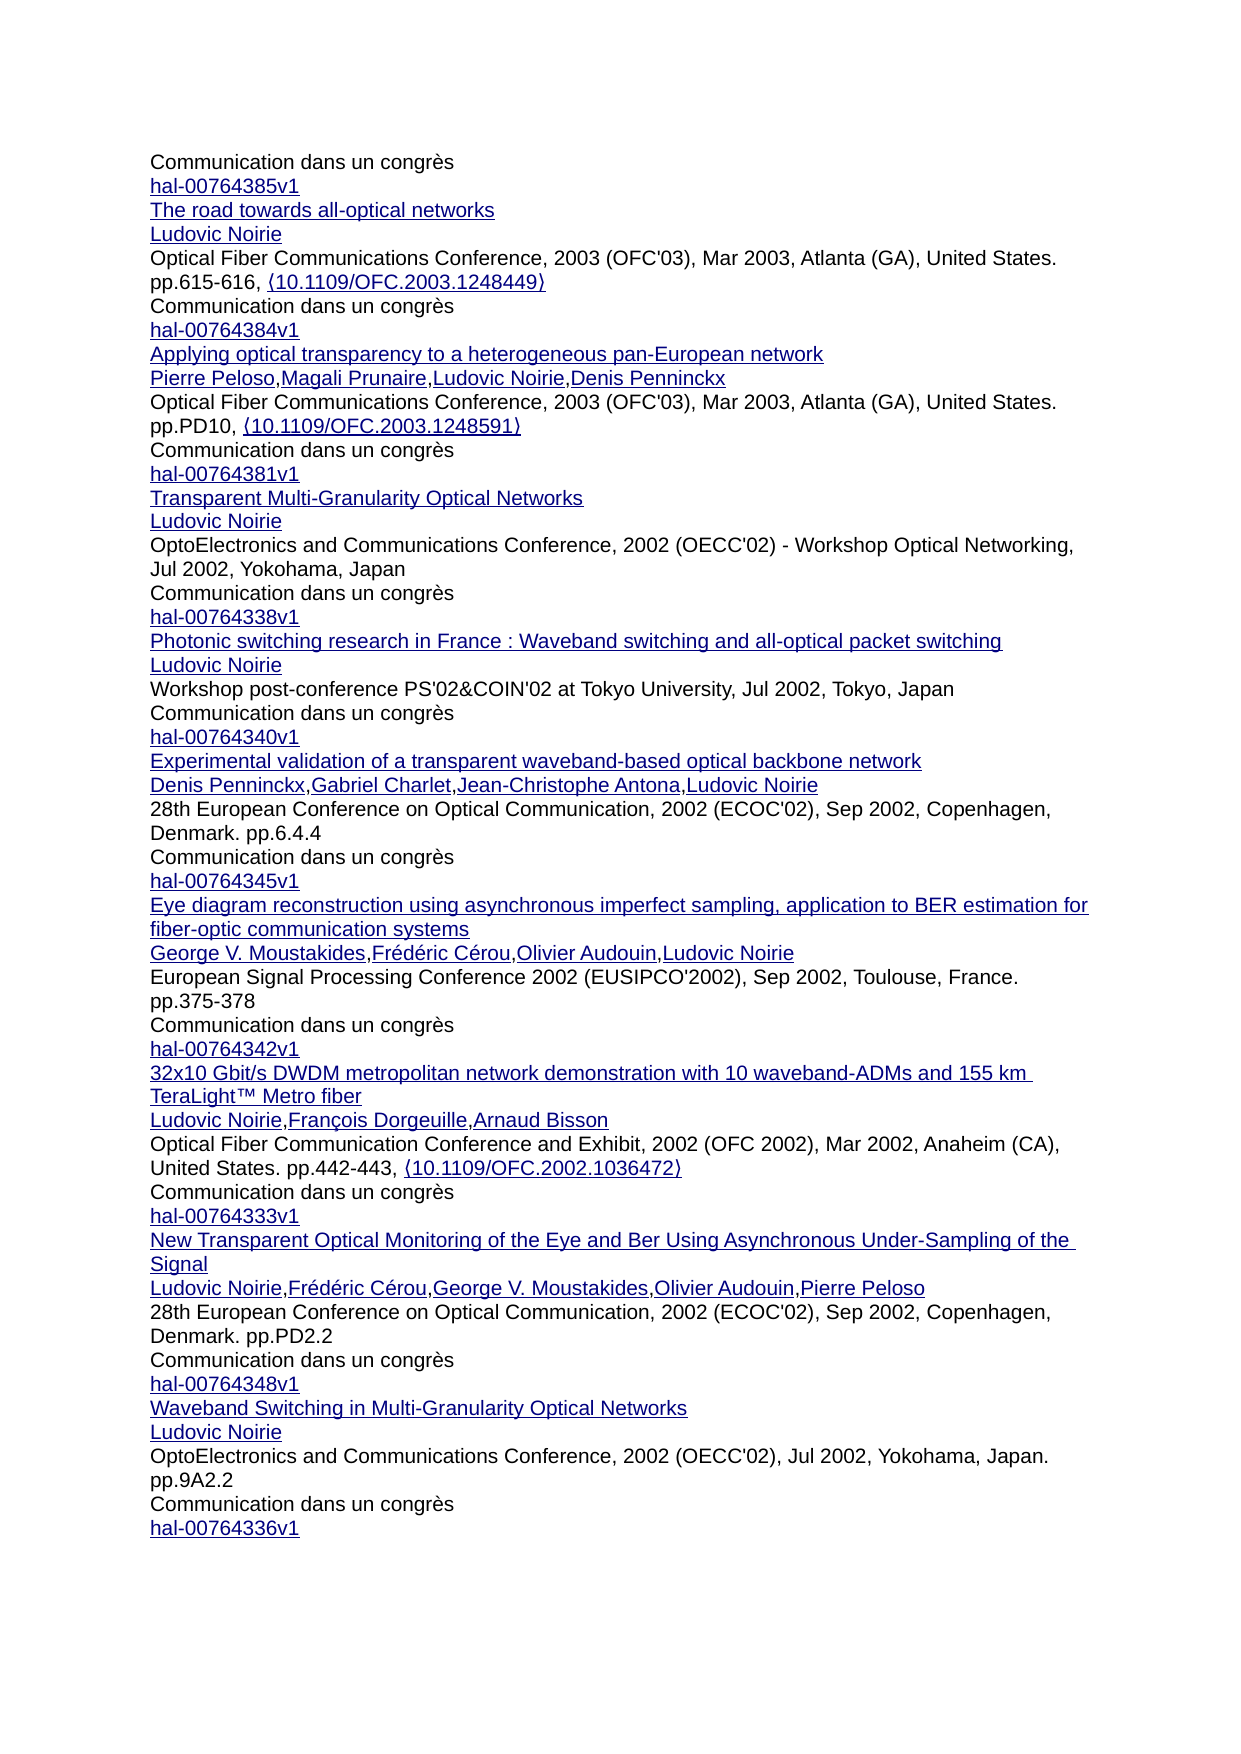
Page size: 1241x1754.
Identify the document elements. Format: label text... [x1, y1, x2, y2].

table_cell Communication dans un congrès hal-00764385v1 [150, 150, 1090, 198]
table_cell Waveband Switching in Multi-Granularity Optical Networks Ludovic Noirie OptoElectronics and Communications Conference, 2002 (OECC'02), Jul 2002, Yokohama, Japan. pp.9A2.2 Communication dans un congrès hal-00764336v1 [150, 1396, 1090, 1539]
table_cell Photonic switching research in France : Waveband switching and all-optical packet switching Ludovic Noirie Workshop post-conference PS'02&COIN'02 at Tokyo University, Jul 2002, Tokyo, Japan Communication dans un congrès hal-00764340v1 [150, 629, 1090, 749]
table_cell New Transparent Optical Monitoring of the Eye and Ber Using Asynchronous Under-Sampling of the Signal Ludovic Noirie,Frédéric Cérou,George V. Moustakides,Olivier Audouin,Pierre Peloso 28th European Conference on Optical Communication, 2002 (ECOC'02), Sep 2002, Copenhagen, Denmark. pp.PD2.2 Communication dans un congrès hal-00764348v1 [150, 1228, 1090, 1396]
table_cell 32x10 Gbit/s DWDM metropolitan network demonstration with 10 waveband-ADMs and 155 km TeraLight™ Metro fiber Ludovic Noirie,François Dorgeuille,Arnaud Bisson Optical Fiber Communication Conference and Exhibit, 2002 (OFC 2002), Mar 2002, Anaheim (CA), United States. pp.442-443, ⟨10.1109/OFC.2002.1036472⟩ Communication dans un congrès hal-00764333v1 [150, 1060, 1090, 1228]
table_cell The road towards all-optical networks Ludovic Noirie Optical Fiber Communications Conference, 2003 (OFC'03), Mar 2003, Atlanta (GA), United States. pp.615-616, ⟨10.1109/OFC.2003.1248449⟩ Communication dans un congrès hal-00764384v1 [150, 198, 1090, 342]
table_cell Applying optical transparency to a heterogeneous pan-European network Pierre Peloso,Magali Prunaire,Ludovic Noirie,Denis Penninckx Optical Fiber Communications Conference, 2003 (OFC'03), Mar 2003, Atlanta (GA), United States. pp.PD10, ⟨10.1109/OFC.2003.1248591⟩ Communication dans un congrès hal-00764381v1 [150, 342, 1090, 485]
table_cell Experimental validation of a transparent waveband-based optical backbone network Denis Penninckx,Gabriel Charlet,Jean-Christophe Antona,Ludovic Noirie 28th European Conference on Optical Communication, 2002 (ECOC'02), Sep 2002, Copenhagen, Denmark. pp.6.4.4 Communication dans un congrès hal-00764345v1 [150, 749, 1090, 893]
table_cell Transparent Multi-Granularity Optical Networks Ludovic Noirie OptoElectronics and Communications Conference, 2002 (OECC'02) - Workshop Optical Networking, Jul 2002, Yokohama, Japan Communication dans un congrès hal-00764338v1 [150, 485, 1090, 629]
table_cell Eye diagram reconstruction using asynchronous imperfect sampling, application to BER estimation for fiber-optic communication systems George V. Moustakides,Frédéric Cérou,Olivier Audouin,Ludovic Noirie European Signal Processing Conference 2002 (EUSIPCO'2002), Sep 2002, Toulouse, France. pp.375-378 Communication dans un congrès hal-00764342v1 [150, 893, 1090, 1060]
